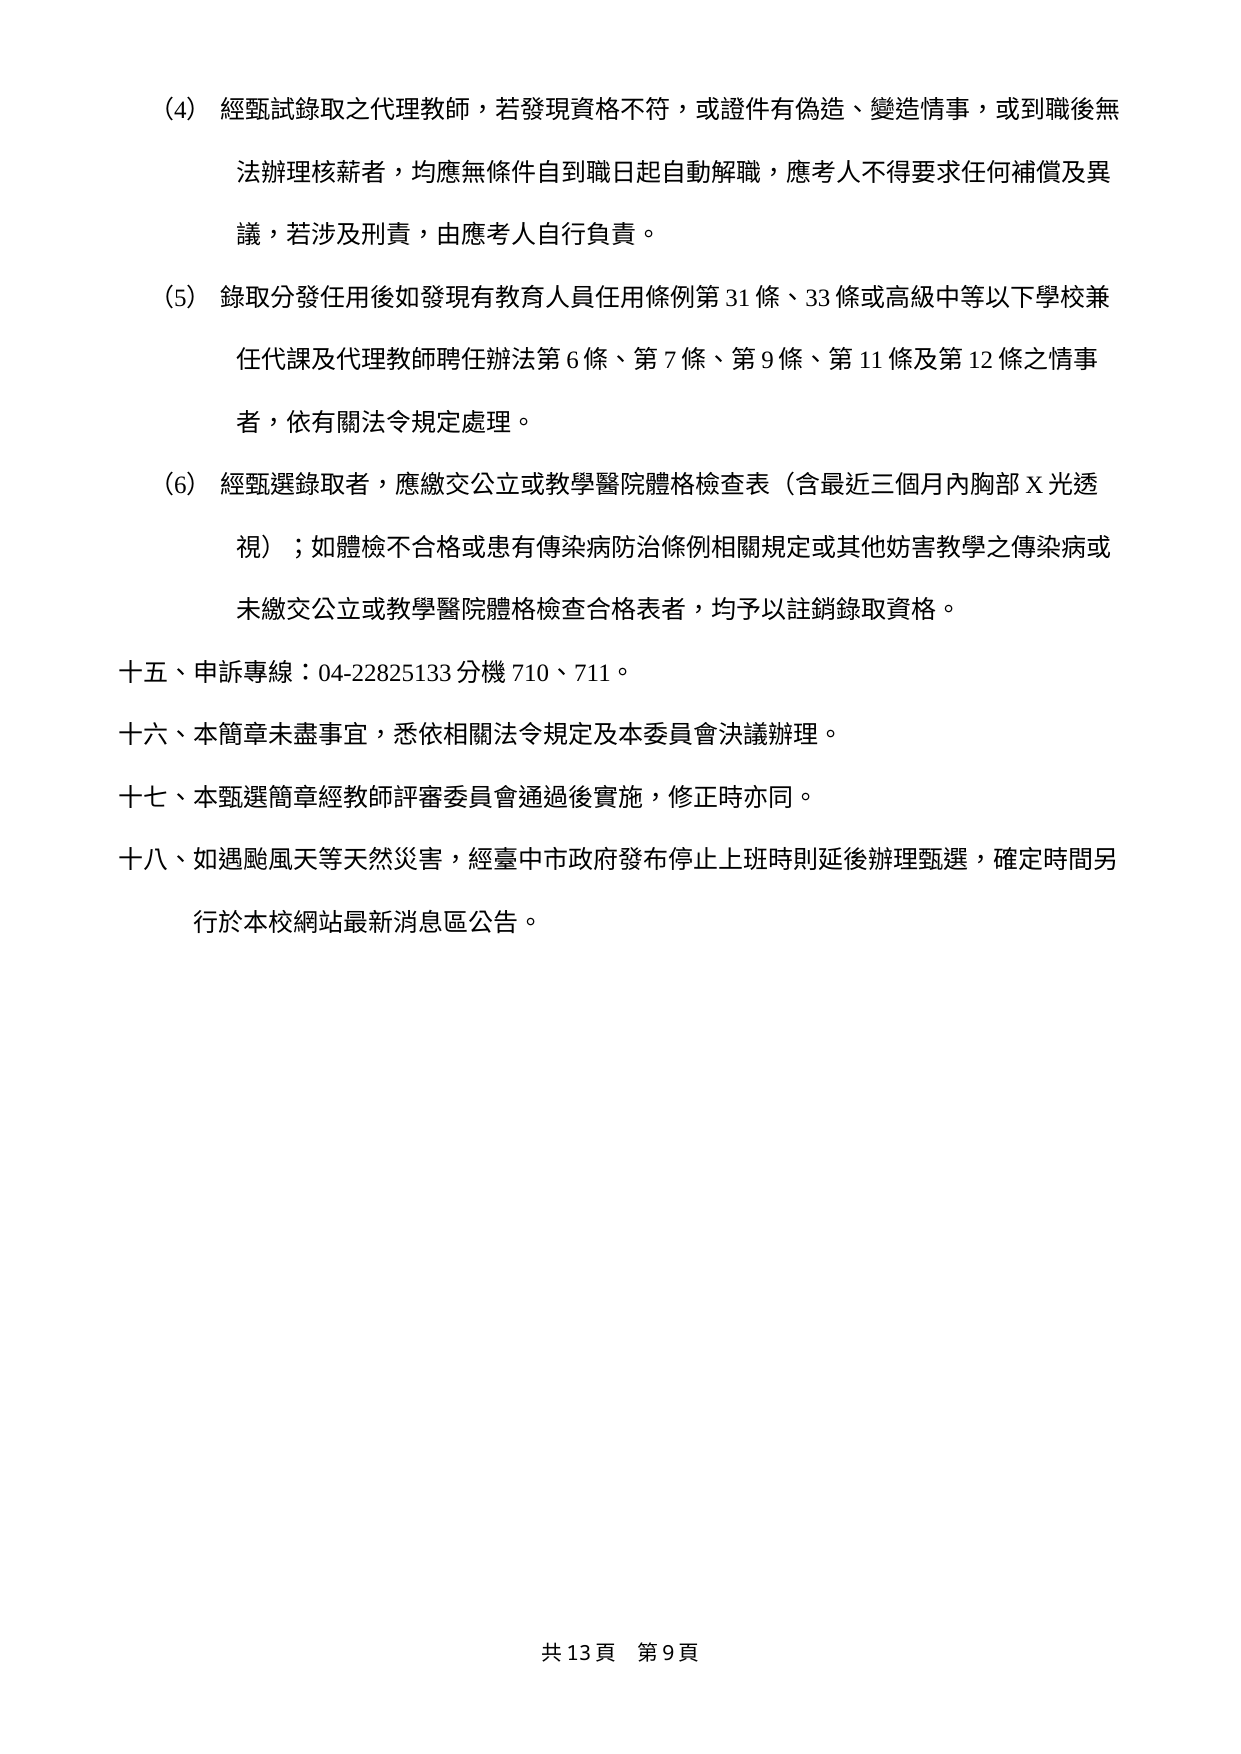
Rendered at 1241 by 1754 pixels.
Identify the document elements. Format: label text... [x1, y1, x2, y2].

text 十五、申訴專線：04-22825133分機710、711。 [118, 629, 1122, 691]
text 十七、本甄選簡章經教師評審委員會通過後實施，修正時亦同。 [118, 754, 1122, 816]
list 錄取分發任用後如發現有教育人員任用條例第31條、33條或高級中等以下學校兼任代課及代理教師聘任辦法第6條、第7條、第9條、第11條及第12條之情事者，依有關法令規定處理。 [149, 254, 1122, 441]
list 經甄試錄取之代理教師，若發現資格不符，或證件有偽造、變造情事，或到職後無法辦理核薪者，均應無條件自到職日起自動解職，應考人不得要求任何補償及異議，若涉及刑責，由應考人自行負責。 [149, 66, 1122, 254]
list 經甄選錄取者，應繳交公立或教學醫院體格檢查表（含最近三個月內胸部X光透視）；如體檢不合格或患有傳染病防治條例相關規定或其他妨害教學之傳染病或未繳交公立或教學醫院體格檢查合格表者，均予以註銷錄取資格。 [149, 441, 1122, 629]
text 十六、本簡章未盡事宜，悉依相關法令規定及本委員會決議辦理。 [118, 691, 1122, 754]
text 十八、如遇颱風天等天然災害，經臺中市政府發布停止上班時則延後辦理甄選，確定時間另行於本校網站最新消息區公告。 [118, 816, 1122, 941]
